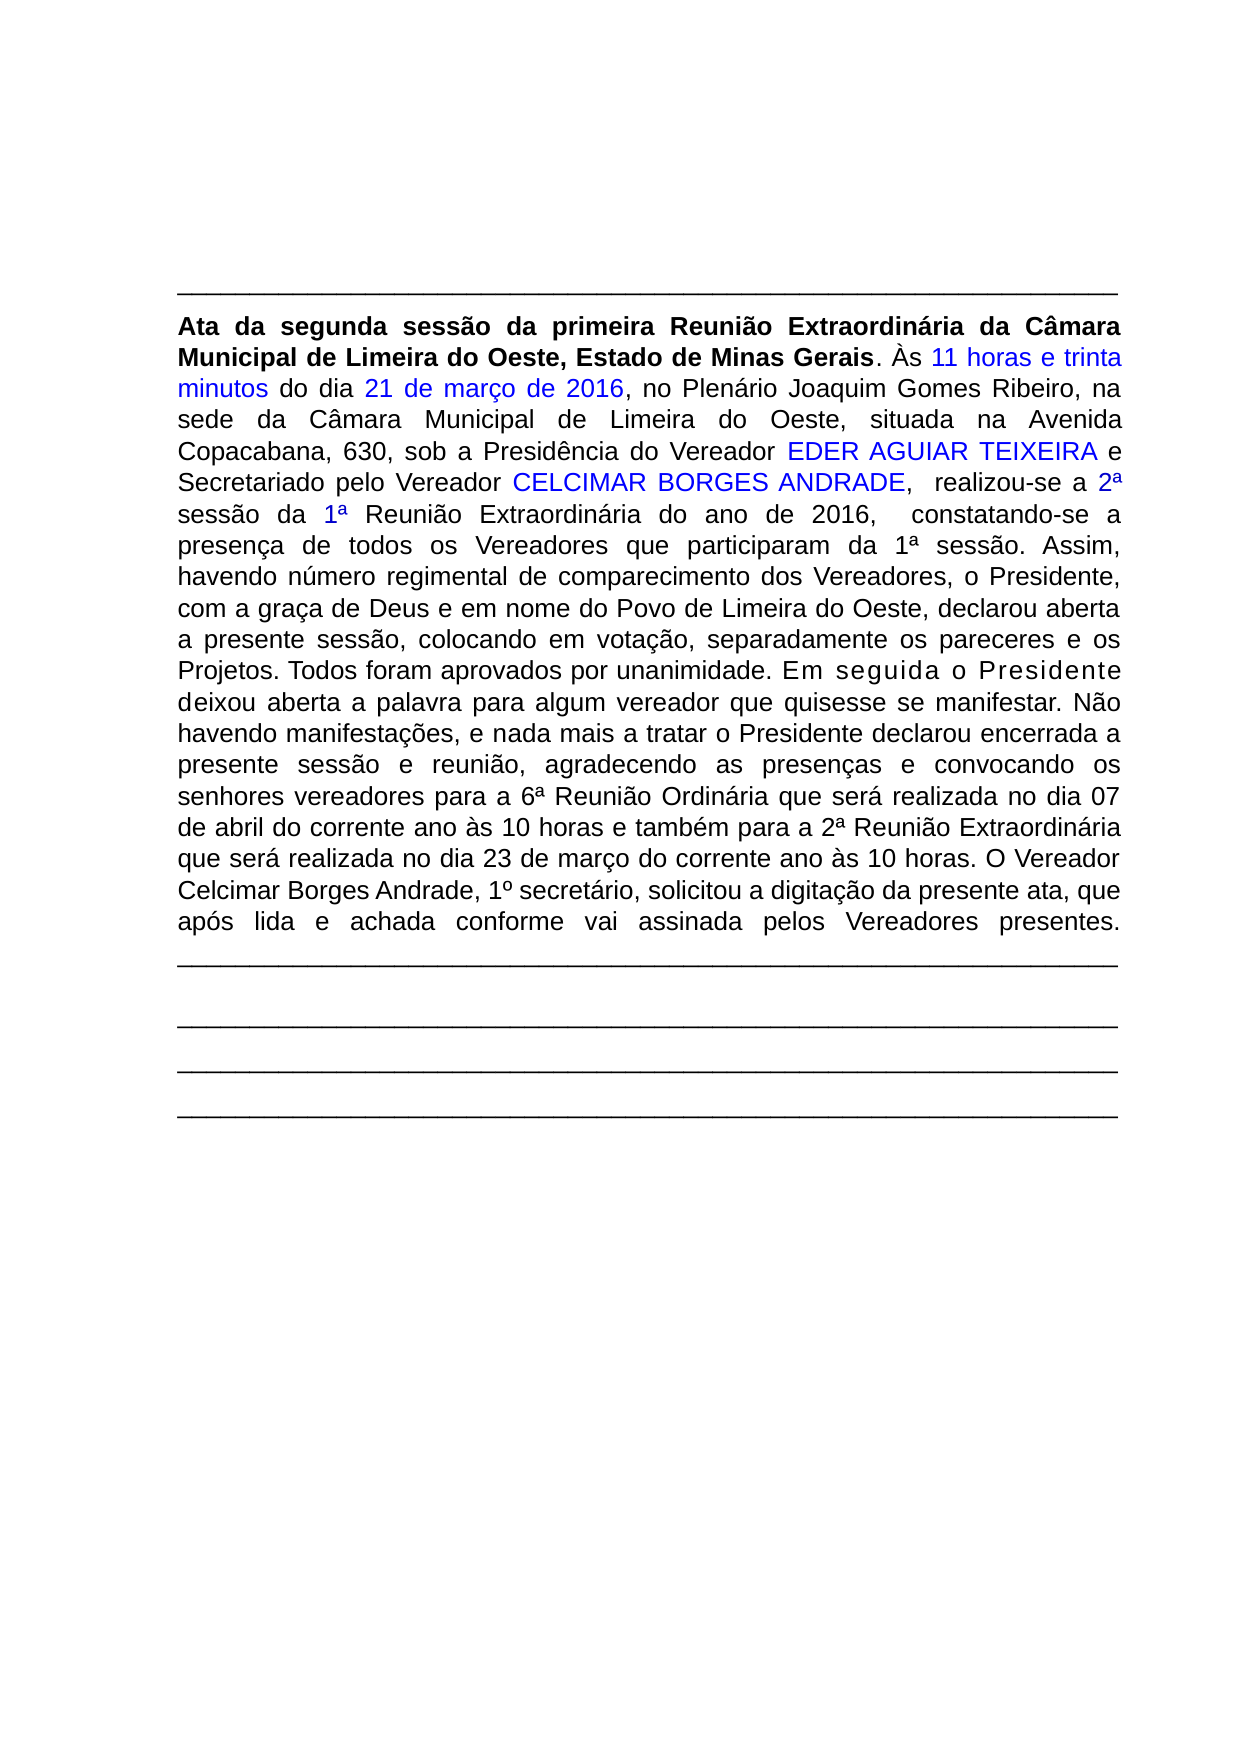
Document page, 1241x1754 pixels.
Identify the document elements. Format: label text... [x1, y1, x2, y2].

text _________________________________________________________________ [177, 1089, 1122, 1118]
text Ata da segunda sessão da primeira Reunião Extraordinária da Câmara Municipal de Limeira do Oeste, Estado de Minas Gerais. Às 11 horas e trinta minutos do dia 21 de março de 2016, no Plenário Joaquim Gomes Ribeiro, na sede da Câmara Municipal de Limeira do Oeste, situada na Avenida Copacabana, 630, sob a Presidência do Vereador EDER AGUIAR TEIXEIRA e Secretariado pelo Vereador CELCIMAR BORGES ANDRADE, realizou-se a 2ª sessão da 1ª Reunião Extraordinária do ano de 2016, constatando-se a presença de todos os Vereadores que participaram da 1ª sessão. Assim, havendo número regimental de comparecimento dos Vereadores, o Presidente, com a graça de Deus e em nome do Povo de Limeira do Oeste, declarou aberta a presente sessão, colocando em votação, separadamente os pareceres e os Projetos. Todos foram aprovados por unanimidade. Em seguida o Presidente deixou aberta a palavra para algum vereador que quisesse se manifestar. Não havendo manifestações, e nada mais a tratar o Presidente declarou encerrada a presente sessão e reunião, agradecendo as presenças e convocando os senhores vereadores para a 6ª Reunião Ordinária que será realizada no dia 07 de abril do corrente ano às 10 horas e também para a 2ª Reunião Extraordinária que será realizada no dia 23 de março do corrente ano às 10 horas. O Vereador Celcimar Borges Andrade, 1º secretário, solicitou a digitação da presente ata, que após lida e achada conforme vai assinada pelos Vereadores presentes. _________________________________________________________________ [177, 311, 1122, 967]
text _________________________________________________________________ [177, 1044, 1122, 1074]
text _________________________________________________________________ [177, 999, 1122, 1029]
text _________________________________________________________________ [177, 266, 1122, 296]
